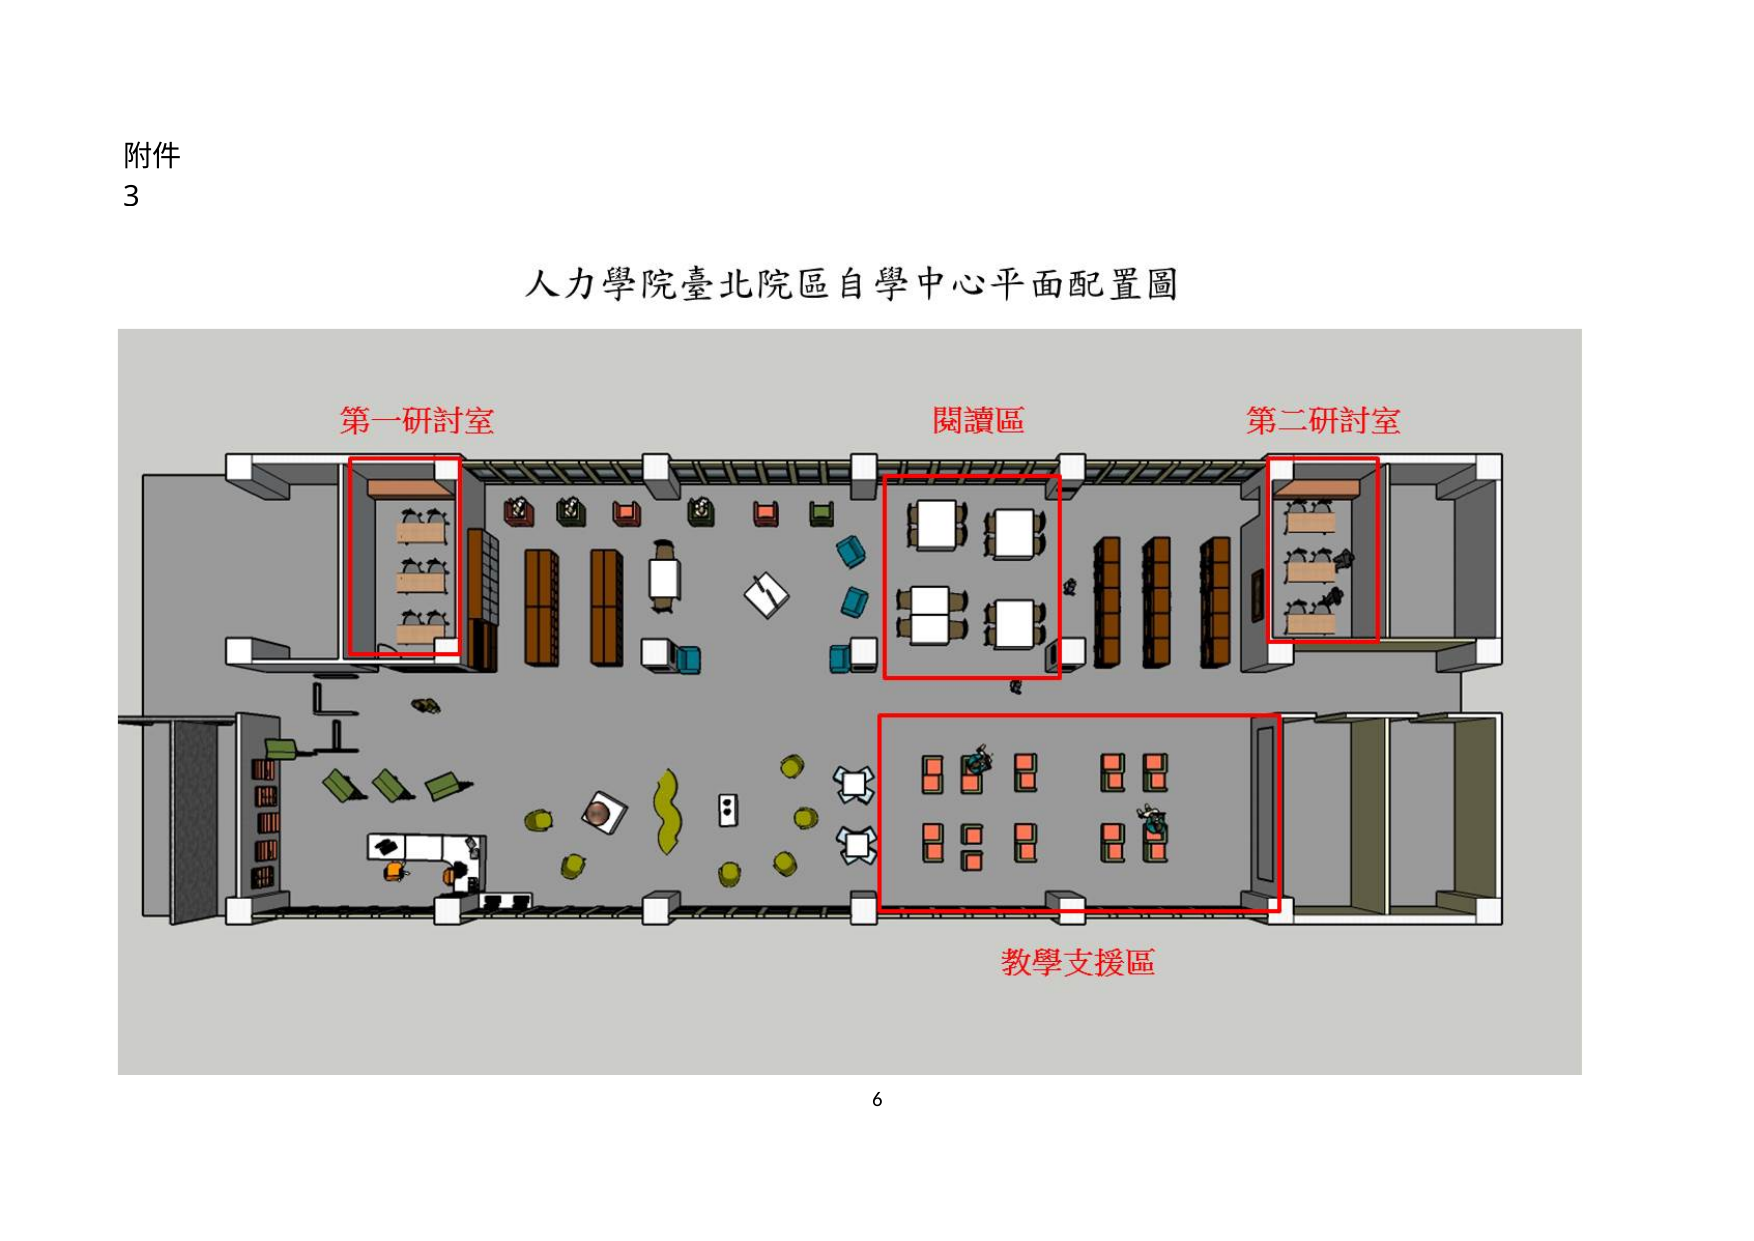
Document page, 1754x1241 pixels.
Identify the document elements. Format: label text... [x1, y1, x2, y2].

picture [117, 246, 1584, 1076]
text 附件3 [123, 132, 200, 206]
